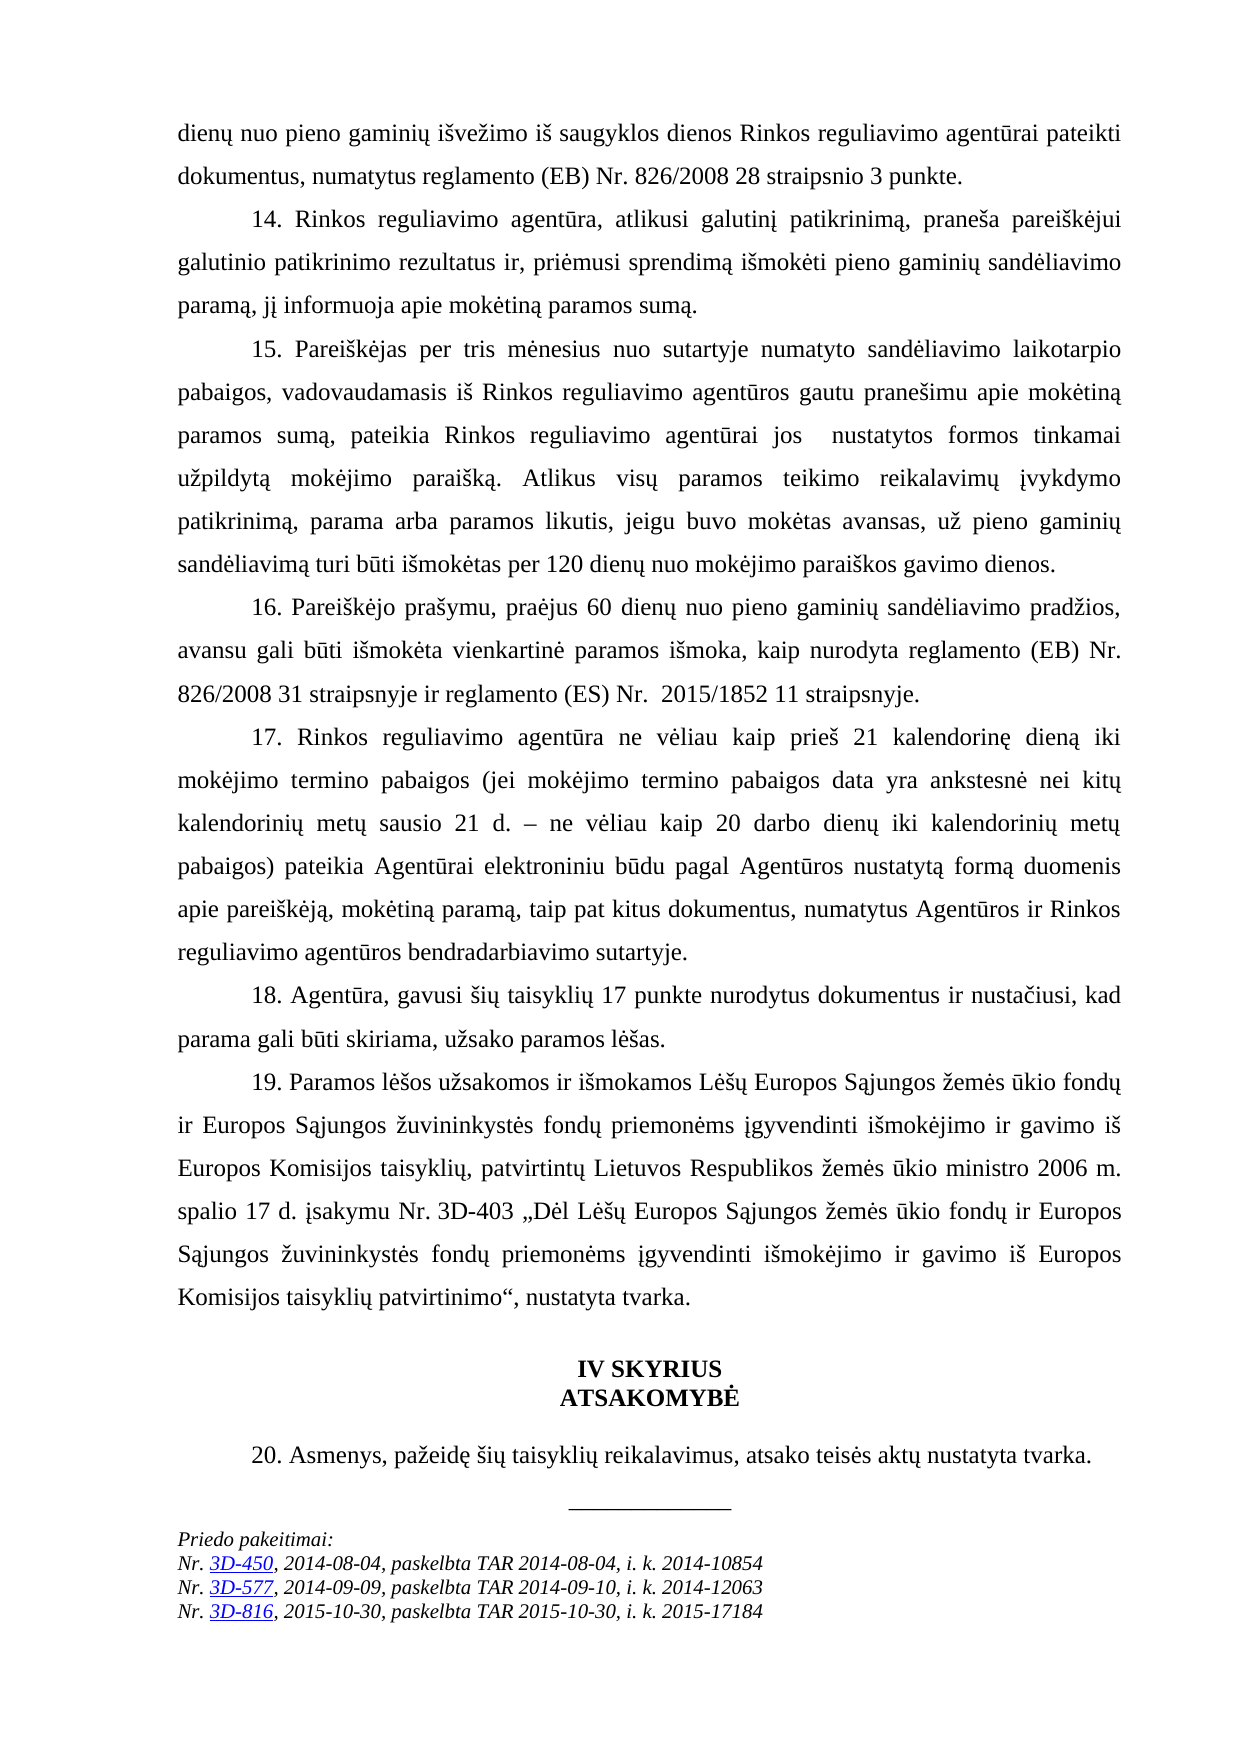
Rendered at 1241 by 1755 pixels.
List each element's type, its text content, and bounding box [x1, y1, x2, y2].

text 14. Rinkos reguliavimo agentūra, atlikusi galutinį patikrinimą, praneša pareiškėjui galutinio patikrinimo rezultatus ir, priėmusi sprendimą išmokėti pieno gaminių sandėliavimo paramą, jį informuoja apie mokėtiną paramos sumą. [177, 204, 1122, 319]
text Nr. 3D-450, 2014-08-04, paskelbta TAR 2014-08-04, i. k. 2014-10854 [177, 1551, 1122, 1575]
text IV SKYRIUS [177, 1354, 1122, 1383]
text ATSAKOMYBĖ [177, 1383, 1122, 1412]
text _____________ [177, 1484, 1122, 1512]
text 18. Agentūra, gavusi šių taisyklių 17 punkte nurodytus dokumentus ir nustačiusi, kad parama gali būti skiriama, užsako paramos lėšas. [177, 981, 1122, 1052]
text Nr. 3D-816, 2015-10-30, paskelbta TAR 2015-10-30, i. k. 2015-17184 [177, 1599, 1122, 1623]
text dienų nuo pieno gaminių išvežimo iš saugyklos dienos Rinkos reguliavimo agentūrai pateikti dokumentus, numatytus reglamento (EB) Nr. 826/2008 28 straipsnio 3 punkte. [177, 118, 1122, 190]
text Priedo pakeitimai: [177, 1527, 1122, 1551]
text 15. Pareiškėjas per tris mėnesius nuo sutartyje numatyto sandėliavimo laikotarpio pabaigos, vadovaudamasis iš Rinkos reguliavimo agentūros gautu pranešimu apie mokėtiną paramos sumą, pateikia Rinkos reguliavimo agentūrai jos nustatytos formos tinkamai užpildytą mokėjimo paraišką. Atlikus visų paramos teikimo reikalavimų įvykdymo patikrinimą, parama arba paramos likutis, jeigu buvo mokėtas avansas, už pieno gaminių sandėliavimą turi būti išmokėtas per 120 dienų nuo mokėjimo paraiškos gavimo dienos. [177, 334, 1122, 578]
text 20. Asmenys, pažeidę šių taisyklių reikalavimus, atsako teisės aktų nustatyta tvarka. [177, 1441, 1122, 1469]
text Nr. 3D-577, 2014-09-09, paskelbta TAR 2014-09-10, i. k. 2014-12063 [177, 1575, 1122, 1599]
text 19. Paramos lėšos užsakomos ir išmokamos Lėšų Europos Sąjungos žemės ūkio fondų ir Europos Sąjungos žuvininkystės fondų priemonėms įgyvendinti išmokėjimo ir gavimo iš Europos Komisijos taisyklių, patvirtintų Lietuvos Respublikos žemės ūkio ministro 2006 m. spalio 17 d. įsakymu Nr. 3D-403 „Dėl Lėšų Europos Sąjungos žemės ūkio fondų ir Europos Sąjungos žuvininkystės fondų priemonėms įgyvendinti išmokėjimo ir gavimo iš Europos Komisijos taisyklių patvirtinimo“, nustatyta tvarka. [177, 1067, 1122, 1311]
text 17. Rinkos reguliavimo agentūra ne vėliau kaip prieš 21 kalendorinę dieną iki mokėjimo termino pabaigos (jei mokėjimo termino pabaigos data yra ankstesnė nei kitų kalendorinių metų sausio 21 d. – ne vėliau kaip 20 darbo dienų iki kalendorinių metų pabaigos) pateikia Agentūrai elektroniniu būdu pagal Agentūros nustatytą formą duomenis apie pareiškėją, mokėtiną paramą, taip pat kitus dokumentus, numatytus Agentūros ir Rinkos reguliavimo agentūros bendradarbiavimo sutartyje. [177, 722, 1122, 966]
text 16. Pareiškėjo prašymu, praėjus 60 dienų nuo pieno gaminių sandėliavimo pradžios, avansu gali būti išmokėta vienkartinė paramos išmoka, kaip nurodyta reglamento (EB) Nr. 826/2008 31 straipsnyje ir reglamento (ES) Nr. 2015/1852 11 straipsnyje. [177, 592, 1122, 707]
